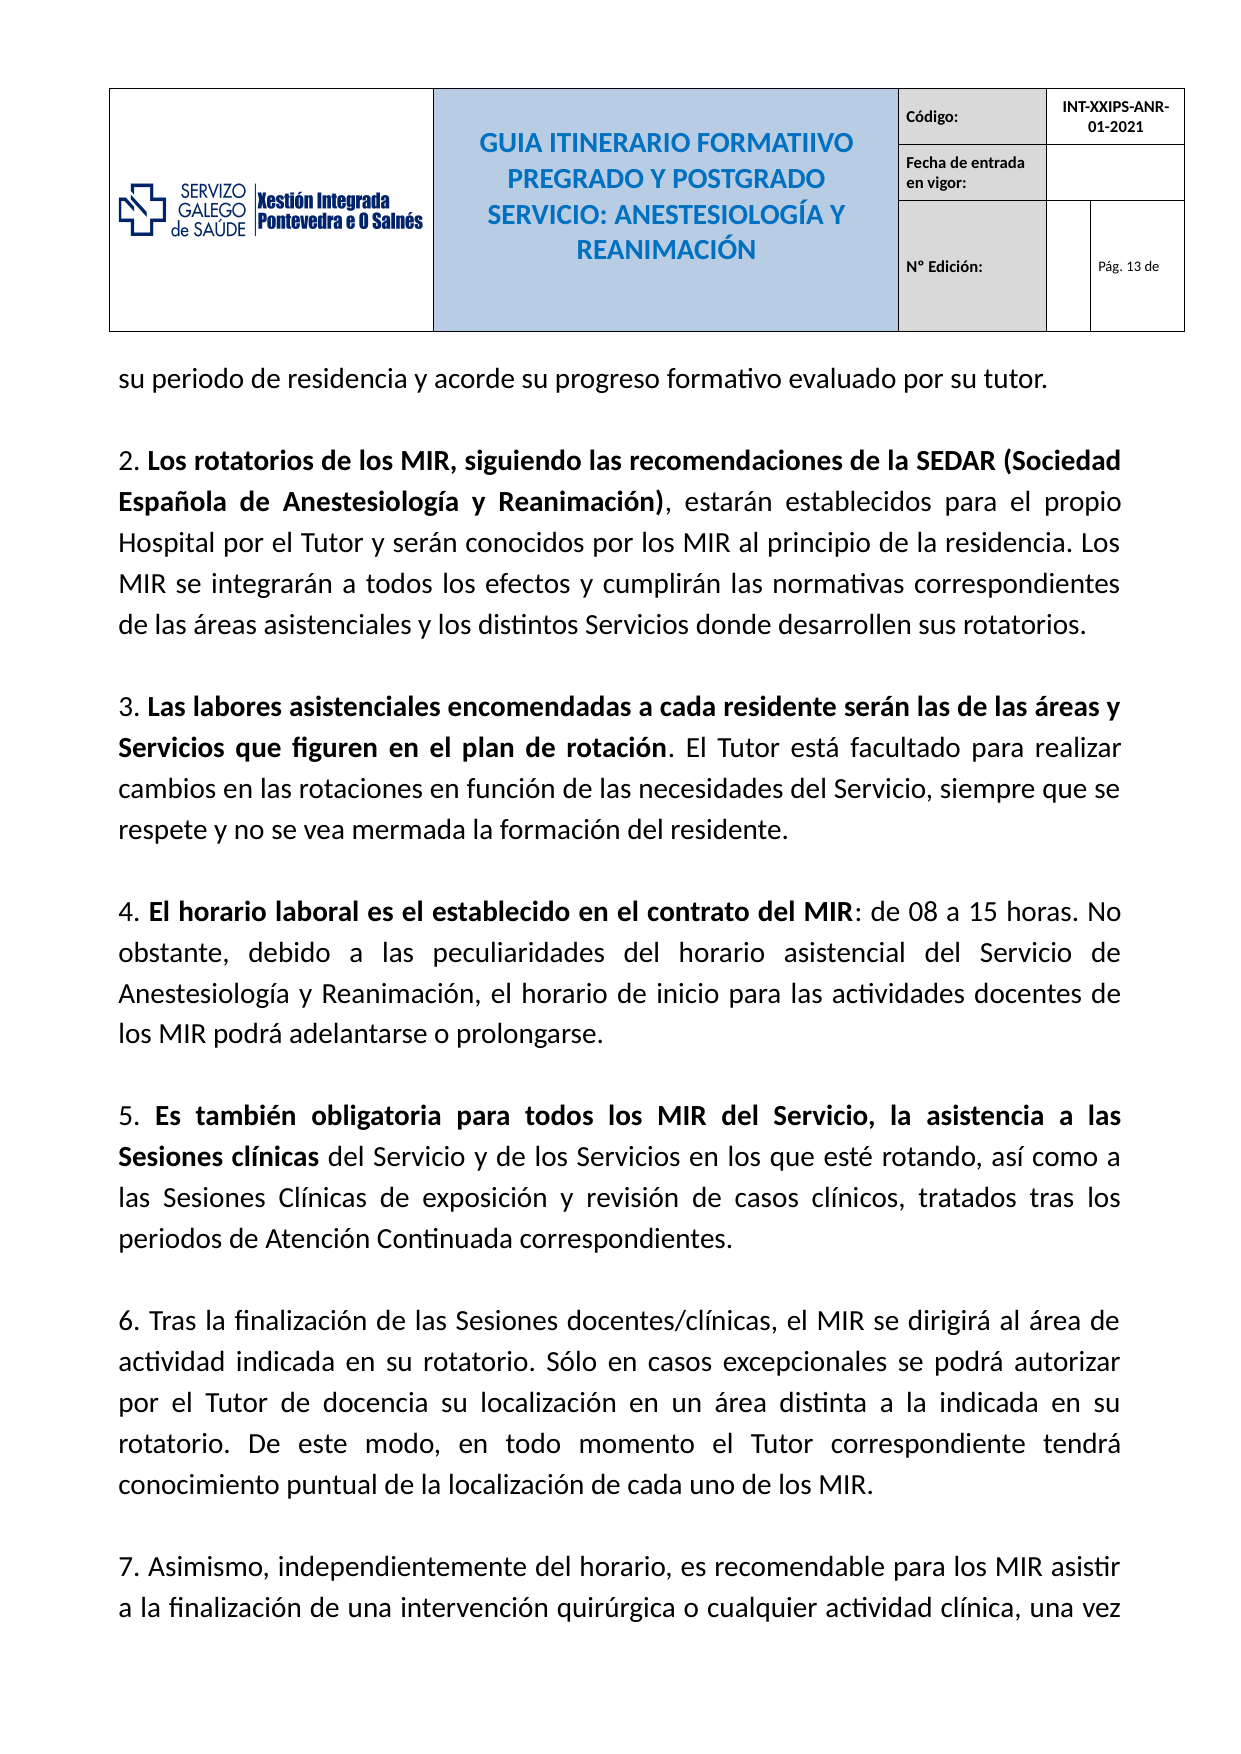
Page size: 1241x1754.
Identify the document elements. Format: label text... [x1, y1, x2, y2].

picture [118, 183, 425, 237]
text 2. Los rotatorios de los MIR, siguiendo las recomendaciones de la SEDAR (Sociedad Española de Anestesiología y Reanimación), estarán establecidos para el propio Hospital por el Tutor y serán conocidos por los MIR al principio de la residencia. Los MIR se integrarán a todos los efectos y cumplirán las normativas correspondientes de las áreas asistenciales y los distintos Servicios donde desarrollen sus rotatorios. [118, 442, 1122, 642]
text 4. El horario laboral es el establecido en el contrato del MIR: de 08 a 15 horas. No obstante, debido a las peculiaridades del horario asistencial del Servicio de Anestesiología y Reanimación, el horario de inicio para las actividades docentes de los MIR podrá adelantarse o prolongarse. [118, 893, 1122, 1051]
text 3. Las labores asistenciales encomendadas a cada residente serán las de las áreas y Servicios que figuren en el plan de rotación. El Tutor está facultado para realizar cambios en las rotaciones en función de las necesidades del Servicio, siempre que se respete y no se vea mermada la formación del residente. [118, 688, 1122, 847]
text 6. Tras la finalización de las Sesiones docentes/clínicas, el MIR se dirigirá al área de actividad indicada en su rotatorio. Sólo en casos excepcionales se podrá autorizar por el Tutor de docencia su localización en un área distinta a la indicada en su rotatorio. De este modo, en todo momento el Tutor correspondiente tendrá conocimiento puntual de la localización de cada uno de los MIR. [118, 1302, 1122, 1502]
text su periodo de residencia y acorde su progreso formativo evaluado por su tutor. [118, 361, 1122, 396]
text 5. Es también obligatoria para todos los MIR del Servicio, la asistencia a las Sesiones clínicas del Servicio y de los Servicios en los que esté rotando, así como a las Sesiones Clínicas de exposición y revisión de casos clínicos, tratados tras los periodos de Atención Continuada correspondientes. [118, 1097, 1122, 1256]
text 7. Asimismo, independientemente del horario, es recomendable para los MIR asistir a la finalización de una intervención quirúrgica o cualquier actividad clínica, una vez [118, 1548, 1122, 1624]
